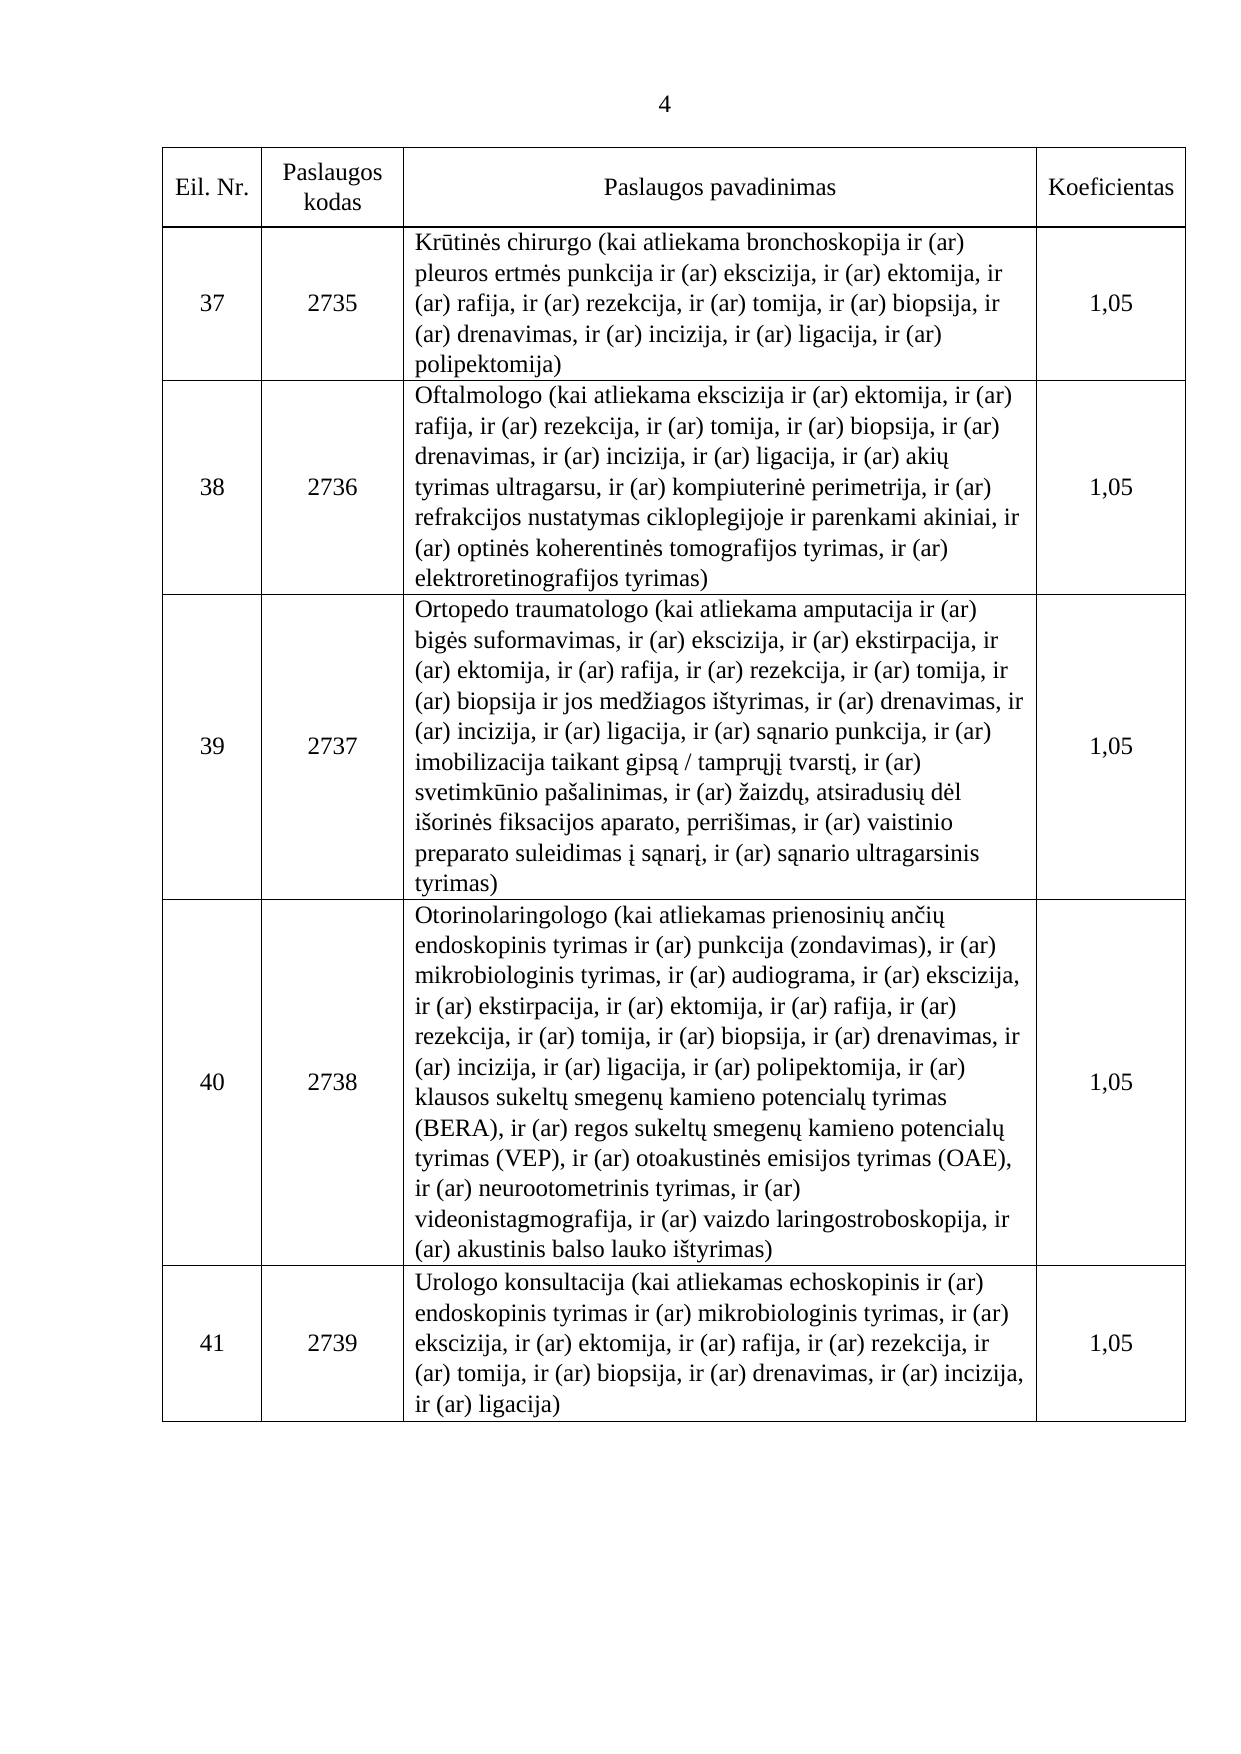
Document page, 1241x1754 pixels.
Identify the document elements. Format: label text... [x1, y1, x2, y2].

table_header Koeficientas [1037, 148, 1185, 226]
table_cell 2735 [262, 228, 403, 379]
table_cell 41 [163, 1266, 261, 1421]
table_cell 1,05 [1037, 595, 1185, 899]
table_cell 1,05 [1037, 1266, 1185, 1421]
table_cell 1,05 [1037, 900, 1185, 1265]
table_cell 2737 [262, 595, 403, 899]
table_cell 38 [163, 381, 261, 593]
table_cell 2736 [262, 381, 403, 593]
table_cell Ortopedo traumatologo (kai atliekama amputacija ir (ar) bigės suformavimas, ir (ar) ekscizija, ir (ar) ekstirpacija, ir (ar) ektomija, ir (ar) rafija, ir (ar) rezekcija, ir (ar) tomija, ir (ar) biopsija ir jos medžiagos ištyrimas, ir (ar) drenavimas, ir (ar) incizija, ir (ar) ligacija, ir (ar) sąnario punkcija, ir (ar) imobilizacija taikant gipsą / tamprųjį tvarstį, ir (ar) svetimkūnio pašalinimas, ir (ar) žaizdų, atsiradusių dėl išorinės fiksacijos aparato, perrišimas, ir (ar) vaistinio preparato suleidimas į sąnarį, ir (ar) sąnario ultragarsinis tyrimas) [404, 595, 1036, 899]
table_cell 40 [163, 900, 261, 1265]
table_cell 39 [163, 595, 261, 899]
table_cell 1,05 [1037, 228, 1185, 379]
table_cell Oftalmologo (kai atliekama ekscizija ir (ar) ektomija, ir (ar) rafija, ir (ar) rezekcija, ir (ar) tomija, ir (ar) biopsija, ir (ar) drenavimas, ir (ar) incizija, ir (ar) ligacija, ir (ar) akių tyrimas ultragarsu, ir (ar) kompiuterinė perimetrija, ir (ar) refrakcijos nustatymas cikloplegijoje ir parenkami akiniai, ir (ar) optinės koherentinės tomografijos tyrimas, ir (ar) elektroretinografijos tyrimas) [404, 381, 1036, 593]
table_cell 37 [163, 228, 261, 379]
table_cell 2739 [262, 1266, 403, 1421]
table_cell Krūtinės chirurgo (kai atliekama bronchoskopija ir (ar) pleuros ertmės punkcija ir (ar) ekscizija, ir (ar) ektomija, ir (ar) rafija, ir (ar) rezekcija, ir (ar) tomija, ir (ar) biopsija, ir (ar) drenavimas, ir (ar) incizija, ir (ar) ligacija, ir (ar) polipektomija) [404, 228, 1036, 379]
table_header Paslaugos kodas [262, 148, 403, 226]
table_cell 2738 [262, 900, 403, 1265]
table_cell Urologo konsultacija (kai atliekamas echoskopinis ir (ar) endoskopinis tyrimas ir (ar) mikrobiologinis tyrimas, ir (ar) ekscizija, ir (ar) ektomija, ir (ar) rafija, ir (ar) rezekcija, ir (ar) tomija, ir (ar) biopsija, ir (ar) drenavimas, ir (ar) incizija, ir (ar) ligacija) [404, 1266, 1036, 1421]
table_cell Otorinolaringologo (kai atliekamas prienosinių ančių endoskopinis tyrimas ir (ar) punkcija (zondavimas), ir (ar) mikrobiologinis tyrimas, ir (ar) audiograma, ir (ar) ekscizija, ir (ar) ekstirpacija, ir (ar) ektomija, ir (ar) rafija, ir (ar) rezekcija, ir (ar) tomija, ir (ar) biopsija, ir (ar) drenavimas, ir (ar) incizija, ir (ar) ligacija, ir (ar) polipektomija, ir (ar) klausos sukeltų smegenų kamieno potencialų tyrimas (BERA), ir (ar) regos sukeltų smegenų kamieno potencialų tyrimas (VEP), ir (ar) otoakustinės emisijos tyrimas (OAE), ir (ar) neurootometrinis tyrimas, ir (ar) videonistagmografija, ir (ar) vaizdo laringostroboskopija, ir (ar) akustinis balso lauko ištyrimas) [404, 900, 1036, 1265]
table_header Paslaugos pavadinimas [404, 148, 1036, 226]
table_cell 1,05 [1037, 381, 1185, 593]
table_header Eil. Nr. [163, 148, 261, 226]
